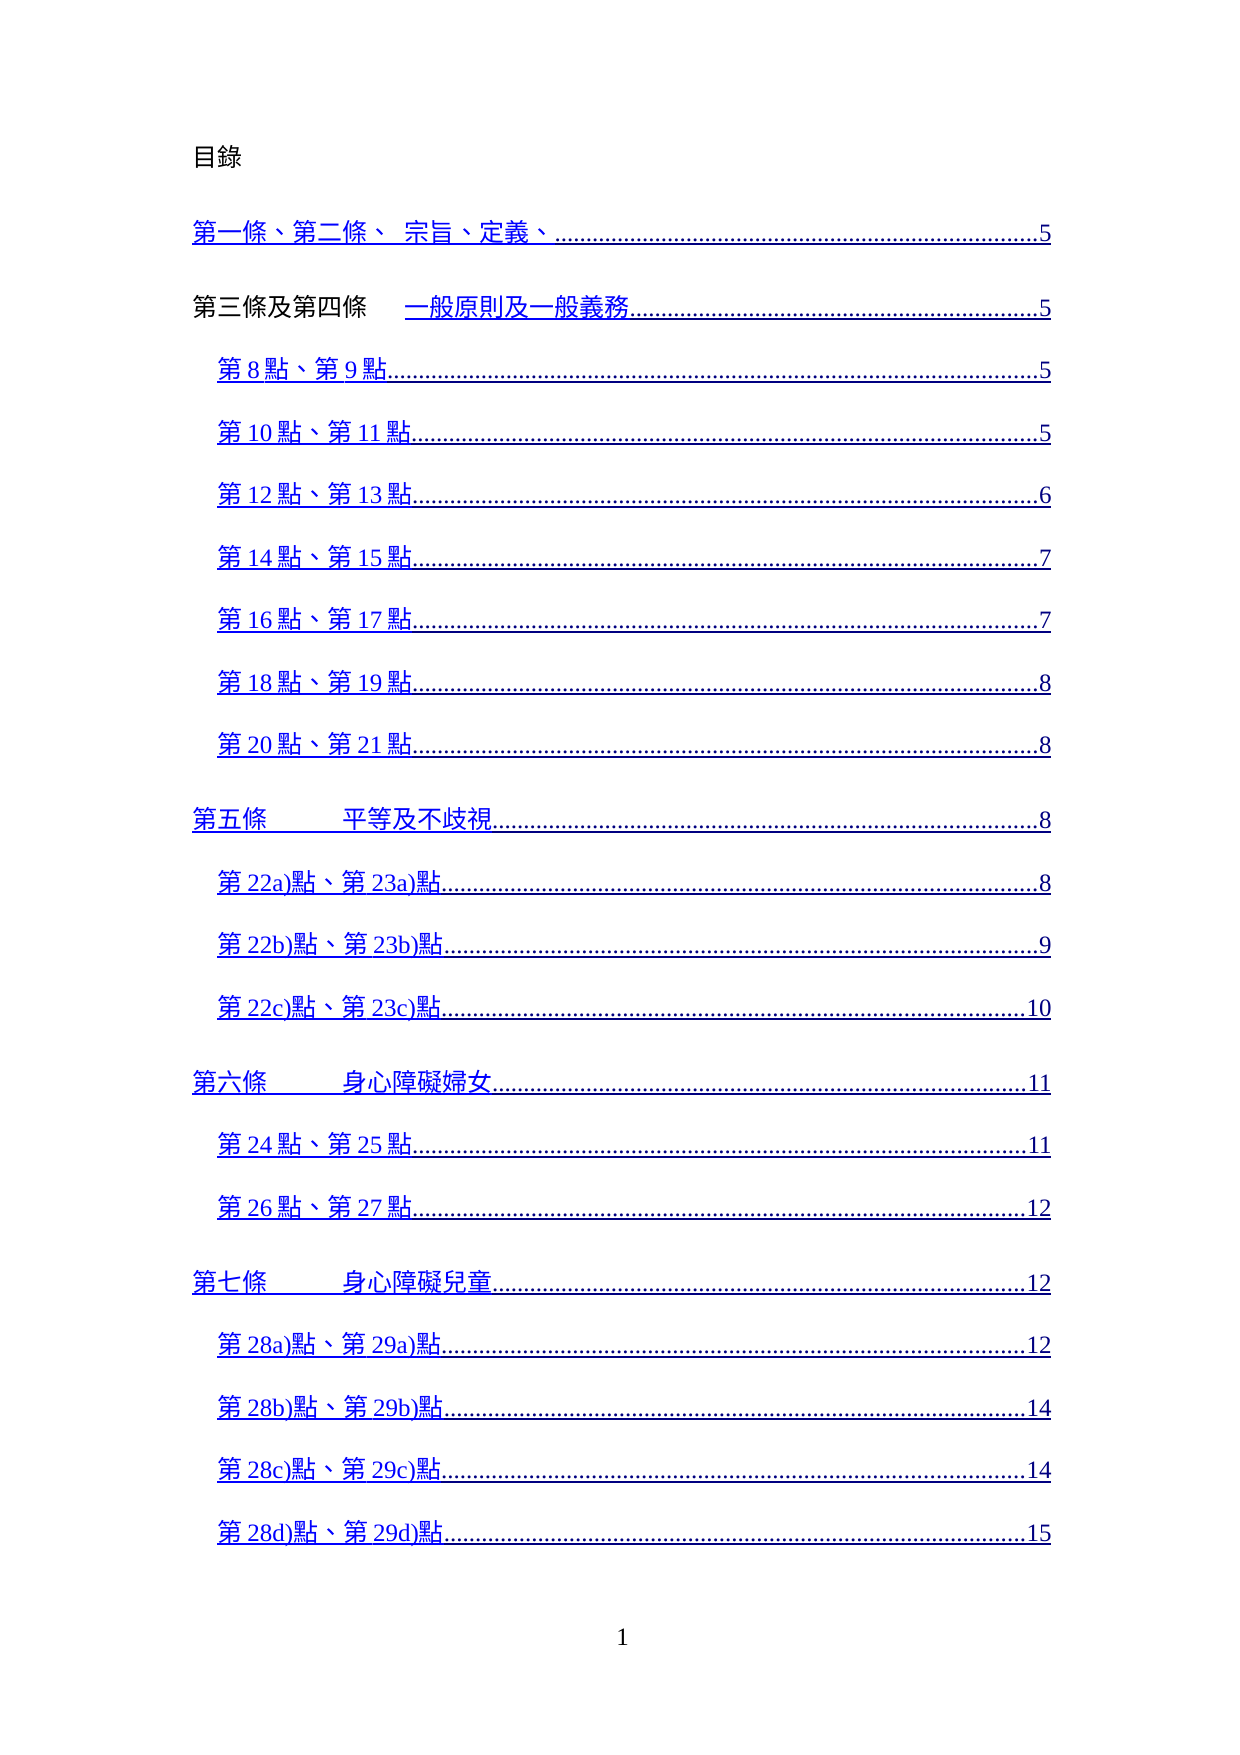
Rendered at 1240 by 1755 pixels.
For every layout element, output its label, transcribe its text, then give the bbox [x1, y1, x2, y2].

text 第8點、第9點 5 [217, 326, 1052, 389]
text 第28a)點、第29a)點 12 [217, 1301, 1052, 1364]
text 第14點、第15點 7 [217, 514, 1052, 576]
text 第五條 平等及不歧視 8 [192, 776, 1052, 839]
text 第六條 身心障礙婦女 11 [192, 1039, 1052, 1101]
text 第20點、第21點 8 [217, 701, 1052, 764]
text 第24點、第25點 11 [217, 1101, 1052, 1164]
text 第28c)點、第29c)點 14 [217, 1426, 1052, 1489]
text 第28b)點、第29b)點 14 [217, 1364, 1052, 1426]
text 第22c)點、第23c)點 10 [217, 964, 1052, 1026]
text 第七條 身心障礙兒童 12 [192, 1239, 1052, 1301]
text 第22b)點、第23b)點 9 [217, 901, 1052, 964]
text 第28d)點、第29d)點 15 [217, 1489, 1052, 1551]
text 第一條、第二條、 宗旨、定義、 5 [192, 189, 1052, 251]
text 第16點、第17點 7 [217, 576, 1052, 639]
text 第12點、第13點 6 [217, 451, 1052, 514]
text 第三條及第四條 一般原則及一般義務 5 [192, 264, 1052, 326]
text 目錄 [192, 114, 1052, 176]
text 第10點、第11點 5 [217, 389, 1052, 451]
text 第22a)點、第23a)點 8 [217, 839, 1052, 901]
text 第26點、第27點 12 [217, 1164, 1052, 1226]
text 第18點、第19點 8 [217, 639, 1052, 701]
